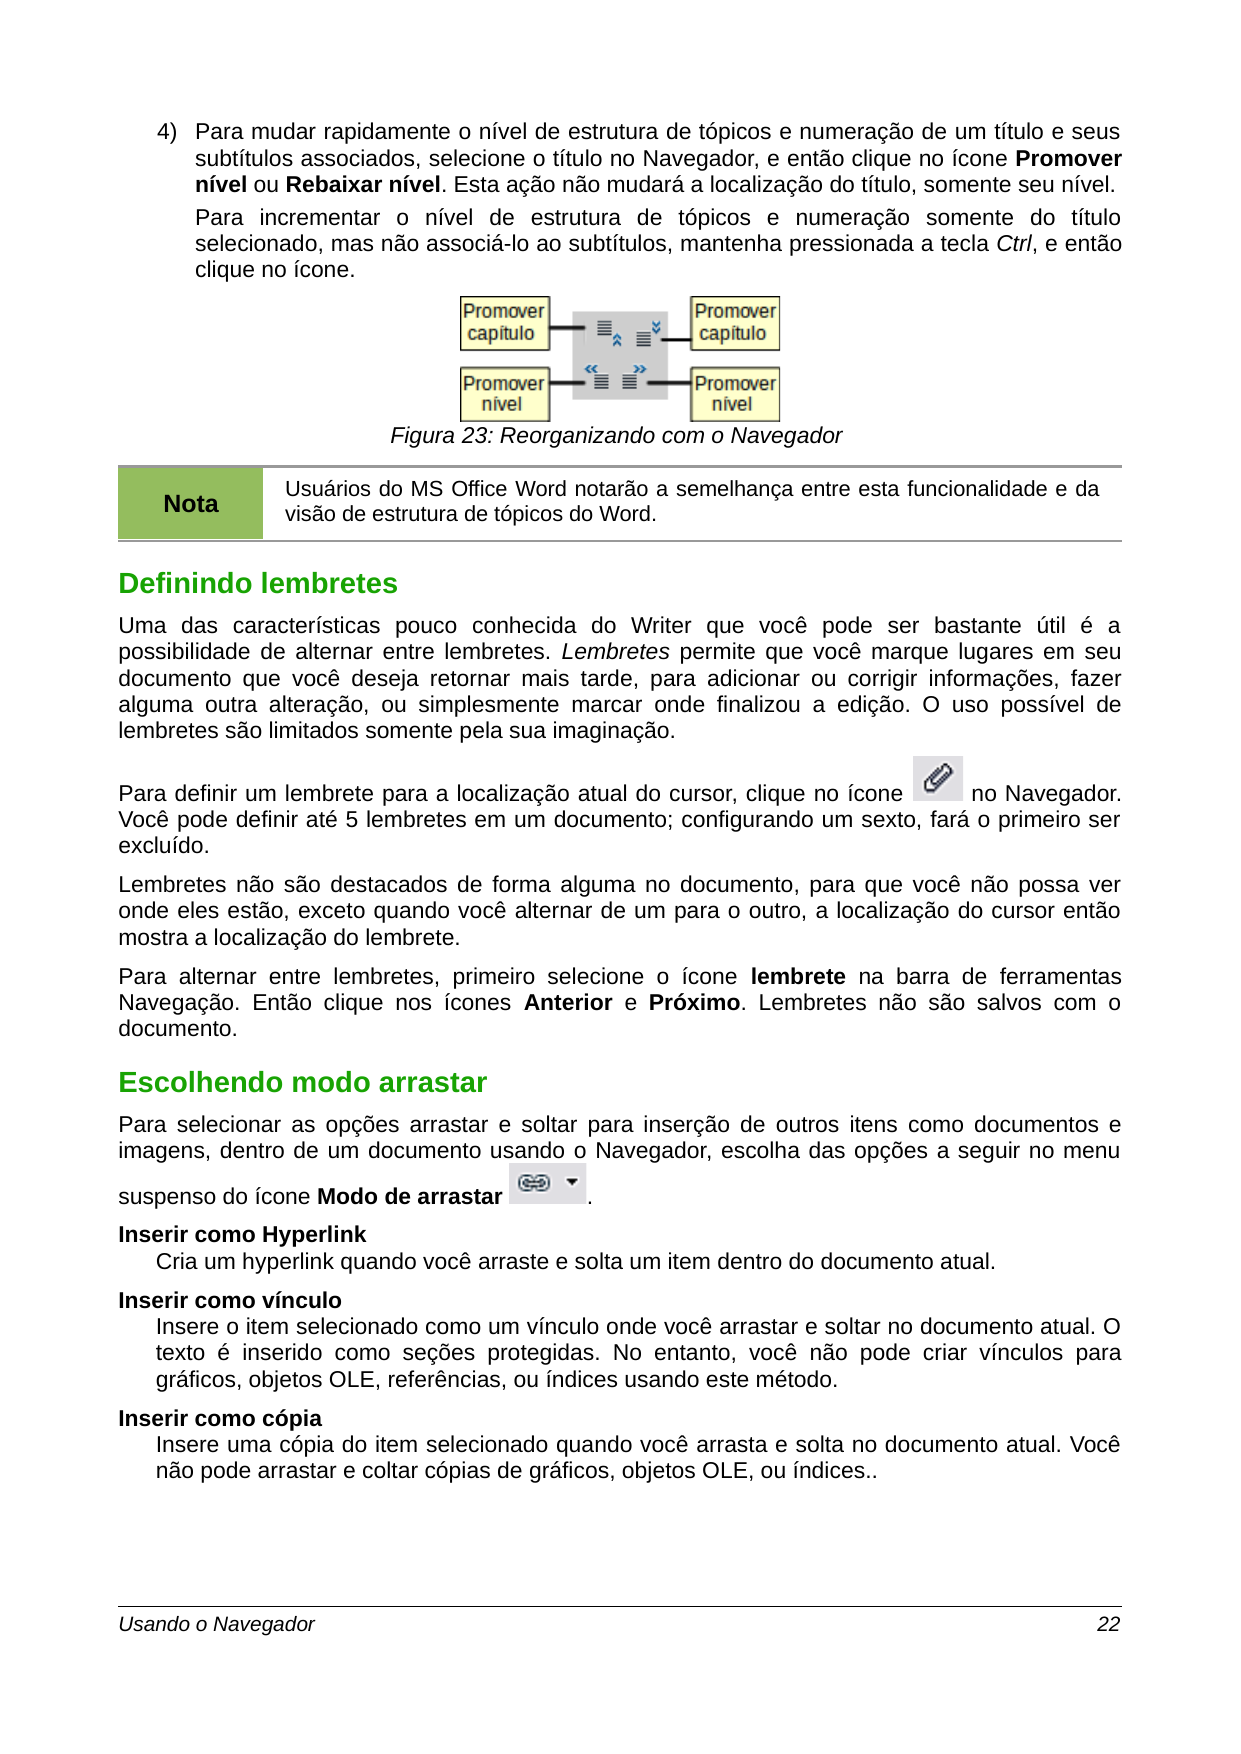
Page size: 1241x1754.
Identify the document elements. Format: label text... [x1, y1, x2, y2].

text Para selecionar as opções arrastar e soltar para inserção de outros itens como documentos e imagens, dentro de um documento usando o Navegador, escolha das opções a seguir no menu suspenso do ícone Modo de arrastar . [118, 1111, 1122, 1209]
text Figura 23: Reorganizando com o Navegador [390, 295, 850, 448]
text Insere uma cópia do item selecionado quando você arrasta e solta no documento atual. Você não pode arrastar e coltar cópias de gráficos, objetos OLE, ou índices.. [156, 1431, 1122, 1484]
picture [509, 1163, 587, 1204]
text Cria um hyperlink quando você arraste e solta um item dentro do documento atual. [156, 1248, 1122, 1274]
subtitle Escolhendo modo arrastar [118, 1065, 1122, 1098]
text Inserir como cópia [118, 1404, 1122, 1431]
text Uma das características pouco conhecida do Writer que você pode ser bastante útil é a possibilidade de alternar entre lembretes. Lembretes permite que você marque lugares em seu documento que você deseja retornar mais tarde, para adicionar ou corrigir informações, fazer alguma outra alteração, ou simplesmente marcar onde finalizou a edição. O uso possível de lembretes são limitados somente pela sua imaginação. [118, 612, 1122, 743]
text Lembretes não são destacados de forma alguma no documento, para que você não possa ver onde eles estão, exceto quando você alternar de um para o outro, a localização do cursor então mostra a localização do lembrete. [118, 871, 1122, 950]
picture [460, 296, 781, 422]
list Para incrementar o nível de estrutura de tópicos e numeração somente do título selecionado, mas não associá-lo ao subtítulos, mantenha pressionada a tecla Ctrl, e então clique no ícone. [195, 203, 1122, 282]
picture [913, 756, 964, 801]
subtitle Definindo lembretes [118, 566, 1122, 599]
text Para alternar entre lembretes, primeiro selecione o ícone lembrete na barra de ferramentas Navegação. Então clique nos ícones Anterior e Próximo. Lembretes não são salvos com o documento. [118, 963, 1122, 1042]
list Para mudar rapidamente o nível de estrutura de tópicos e numeração de um título e seus subtítulos associados, selecione o título no Navegador, e então clique no ícone Promover nível ou Rebaixar nível. Esta ação não mudará a localização do título, somente seu nível. [177, 118, 1122, 197]
text Inserir como vínculo [118, 1287, 1122, 1313]
text Insere o item selecionado como um vínculo onde você arrastar e soltar no documento atual. O texto é inserido como seções protegidas. No entanto, você não pode criar vínculos para gráficos, objetos OLE, referências, ou índices usando este método. [156, 1313, 1122, 1392]
text Para definir um lembrete para a localização atual do cursor, clique no ícone no Navegador. Você pode definir até 5 lembretes em um documento; configurando um sexto, fará o primeiro ser excluído. [118, 756, 1122, 858]
table_header Usuários do MS Office Word notarão a semelhança entre esta funcionalidade e da visão de estrutura de tópicos do Word. [264, 468, 1122, 539]
text Inserir como Hyperlink [118, 1221, 1122, 1248]
table_header Nota [118, 468, 263, 539]
